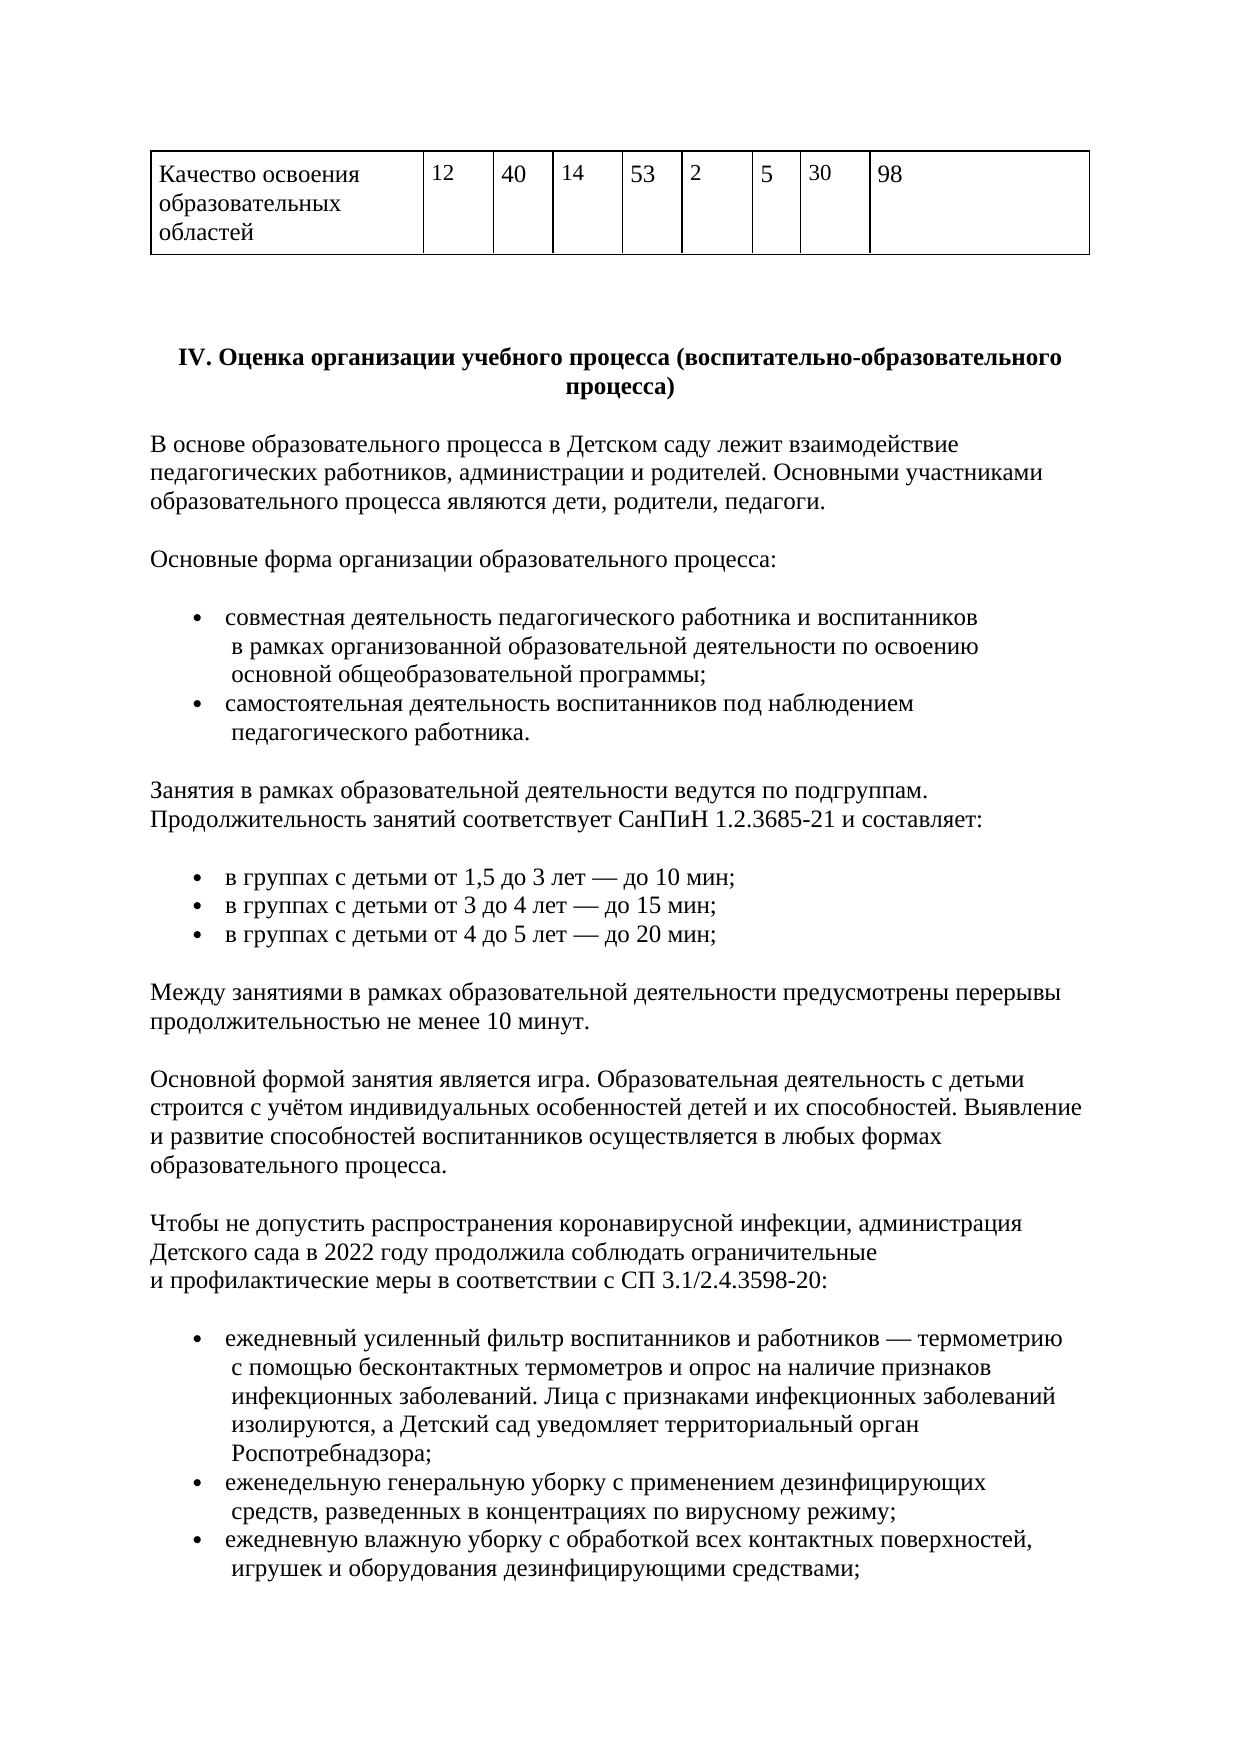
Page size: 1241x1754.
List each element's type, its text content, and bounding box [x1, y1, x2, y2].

list совместная деятельность педагогического работника и воспитанников в рамках организованной образовательной деятельности по освоению основной общеобразовательной программы; [194, 602, 1071, 688]
text IV. Оценка организации учебного процесса (воспитательно-образовательного процесса) [150, 342, 1090, 399]
text Основной формой занятия является игра. Образовательная деятельность с детьми строится с учётом индивидуальных особенностей детей и их способностей. Выявление и развитие способностей воспитанников осуществляется в любых формах образовательного процесса. [150, 1064, 1090, 1179]
list в группах с детьми от 1,5 до 3 лет — до 10 мин; [194, 862, 1071, 890]
list в группах с детьми от 3 до 4 лет — до 15 мин; [194, 890, 1071, 919]
text В основе образовательного процесса в Детском саду лежит взаимодействие педагогических работников, администрации и родителей. Основными участниками образовательного процесса являются дети, родители, педагоги. [150, 429, 1090, 515]
text Основные форма организации образовательного процесса: [150, 544, 1090, 573]
table_cell 40 [494, 152, 552, 253]
text Чтобы не допустить распространения коронавирусной инфекции, администрация Детского сада в 2022 году продолжила соблюдать ограничительные и профилактические меры в соответствии с СП 3.1/2.4.3598-20: [150, 1208, 1090, 1294]
list еженедельную генеральную уборку с применением дезинфицирующих средств, разведенных в концентрациях по вирусному режиму; [194, 1467, 1071, 1524]
list в группах с детьми от 4 до 5 лет — до 20 мин; [194, 919, 1071, 948]
list ежедневную влажную уборку с обработкой всех контактных поверхностей, игрушек и оборудования дезинфицирующими средствами; [194, 1524, 1071, 1582]
list ежедневный усиленный фильтр воспитанников и работников — термометрию с помощью бесконтактных термометров и опрос на наличие признаков инфекционных заболеваний. Лица с признаками инфекционных заболеваний изолируются, а Детский сад уведомляет территориальный орган Роспотребнадзора; [194, 1323, 1071, 1467]
table_cell 2 [683, 152, 752, 253]
table_cell Качество освоения образовательных областей [152, 152, 423, 253]
table_cell 14 [554, 152, 622, 253]
text Между занятиями в рамках образовательной деятельности предусмотрены перерывы продолжительностью не менее 10 минут. [150, 977, 1090, 1034]
table_cell 98 [871, 152, 1089, 253]
text Занятия в рамках образовательной деятельности ведутся по подгруппам. Продолжительность занятий соответствует СанПиН 1.2.3685-21 и составляет: [150, 775, 1090, 832]
table_cell 53 [623, 152, 681, 253]
table_cell 12 [424, 152, 493, 253]
table_cell 30 [801, 152, 869, 253]
table_cell 5 [753, 152, 800, 253]
list самостоятельная деятельность воспитанников под наблюдением педагогического работника. [194, 688, 1071, 746]
